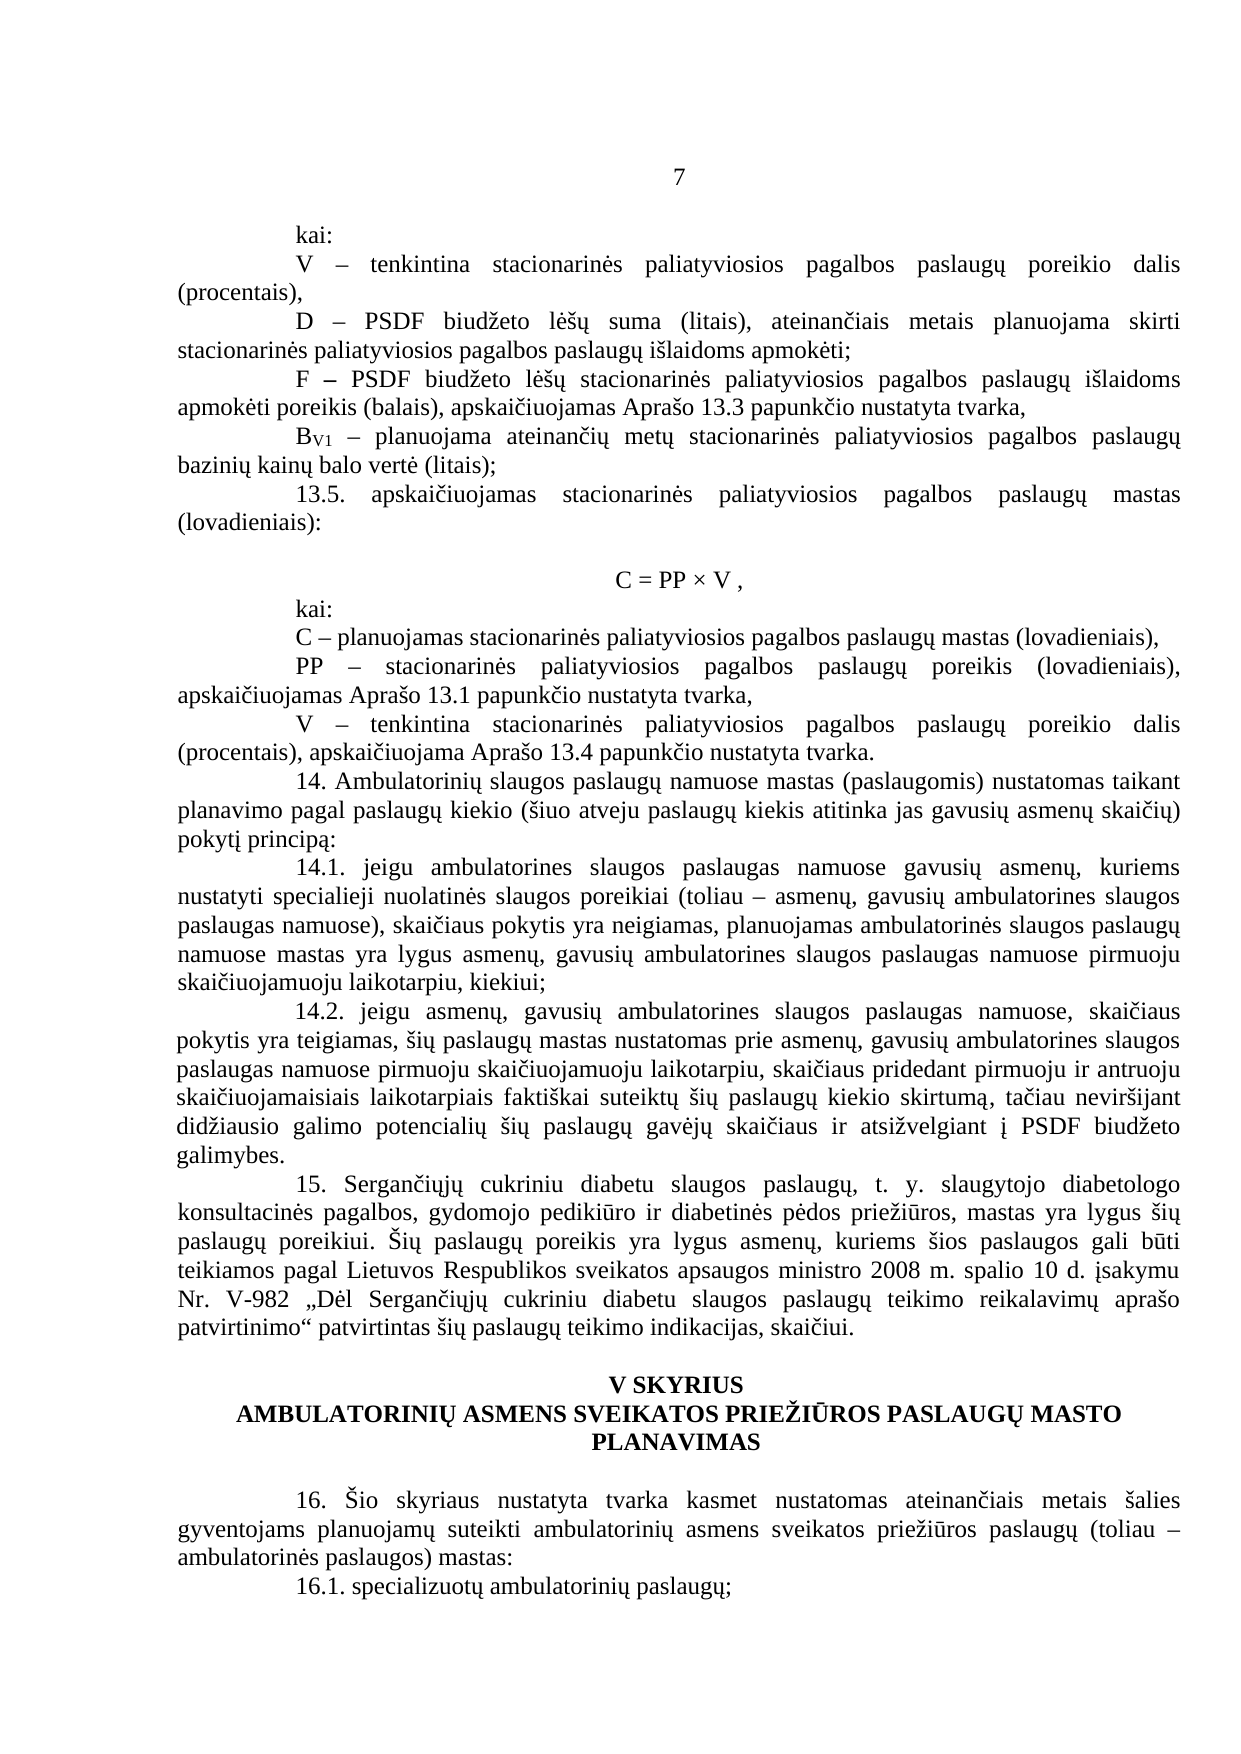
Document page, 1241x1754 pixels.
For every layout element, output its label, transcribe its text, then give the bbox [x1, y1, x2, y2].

text V – tenkintina stacionarinės paliatyviosios pagalbos paslaugų poreikio dalis (procentais), apskaičiuojama Aprašo 13.4 papunkčio nustatyta tvarka. [177, 709, 1181, 766]
text 16.1. specializuotų ambulatorinių paslaugų; [177, 1571, 1181, 1600]
text V – tenkintina stacionarinės paliatyviosios pagalbos paslaugų poreikio dalis (procentais), [177, 249, 1181, 306]
text 14.2. jeigu asmenų, gavusių ambulatorines slaugos paslaugas namuose, skaičiaus pokytis yra teigiamas, šių paslaugų mastas nustatomas prie asmenų, gavusių ambulatorines slaugos paslaugas namuose pirmuoju skaičiuojamuoju laikotarpiu, skaičiaus pridedant pirmuoju ir antruoju skaičiuojamaisiais laikotarpiais faktiškai suteiktų šių paslaugų kiekio skirtumą, tačiau neviršijant didžiausio galimo potencialių šių paslaugų gavėjų skaičiaus ir atsižvelgiant į PSDF biudžeto galimybes. [176, 996, 1181, 1169]
text AMBULATORINIŲ ASMENS SVEIKATOS PRIEŽIŪROS PASLAUGŲ MASTO PLANAVIMAS [177, 1399, 1181, 1456]
text V SKYRIUS [177, 1370, 1181, 1399]
text D – PSDF biudžeto lėšų suma (litais), ateinančiais metais planuojama skirti stacionarinės paliatyviosios pagalbos paslaugų išlaidoms apmokėti; [177, 306, 1181, 364]
text C = PP × V , [177, 565, 1181, 594]
text F – PSDF biudžeto lėšų stacionarinės paliatyviosios pagalbos paslaugų išlaidoms apmokėti poreikis (balais), apskaičiuojamas Aprašo 13.3 papunkčio nustatyta tvarka, [177, 364, 1181, 421]
text BV1 – planuojama ateinančių metų stacionarinės paliatyviosios pagalbos paslaugų bazinių kainų balo vertė (litais); [177, 421, 1181, 479]
text kai: [177, 594, 1181, 622]
text 15. Sergančiųjų cukriniu diabetu slaugos paslaugų, t. y. slaugytojo diabetologo konsultacinės pagalbos, gydomojo pedikiūro ir diabetinės pėdos priežiūros, mastas yra lygus šių paslaugų poreikiui. Šių paslaugų poreikis yra lygus asmenų, kuriems šios paslaugos gali būti teikiamos pagal Lietuvos Respublikos sveikatos apsaugos ministro 2008 m. spalio 10 d. įsakymu Nr. V-982 „Dėl Sergančiųjų cukriniu diabetu slaugos paslaugų teikimo reikalavimų aprašo patvirtinimo“ patvirtintas šių paslaugų teikimo indikacijas, skaičiui. [177, 1169, 1181, 1341]
text 14.1. jeigu ambulatorines slaugos paslaugas namuose gavusių asmenų, kuriems nustatyti specialieji nuolatinės slaugos poreikiai (toliau – asmenų, gavusių ambulatorines slaugos paslaugas namuose), skaičiaus pokytis yra neigiamas, planuojamas ambulatorinės slaugos paslaugų namuose mastas yra lygus asmenų, gavusių ambulatorines slaugos paslaugas namuose pirmuoju skaičiuojamuoju laikotarpiu, kiekiui; [177, 852, 1181, 996]
text PP – stacionarinės paliatyviosios pagalbos paslaugų poreikis (lovadieniais), apskaičiuojamas Aprašo 13.1 papunkčio nustatyta tvarka, [177, 651, 1181, 709]
text 16. Šio skyriaus nustatyta tvarka kasmet nustatomas ateinančiais metais šalies gyventojams planuojamų suteikti ambulatorinių asmens sveikatos priežiūros paslaugų (toliau – ambulatorinės paslaugos) mastas: [177, 1485, 1181, 1571]
text kai: [295, 220, 1181, 249]
text C – planuojamas stacionarinės paliatyviosios pagalbos paslaugų mastas (lovadieniais), [177, 622, 1181, 651]
text 13.5. apskaičiuojamas stacionarinės paliatyviosios pagalbos paslaugų mastas (lovadieniais): [177, 479, 1181, 536]
text 14. Ambulatorinių slaugos paslaugų namuose mastas (paslaugomis) nustatomas taikant planavimo pagal paslaugų kiekio (šiuo atveju paslaugų kiekis atitinka jas gavusių asmenų skaičių) pokytį principą: [177, 766, 1181, 852]
